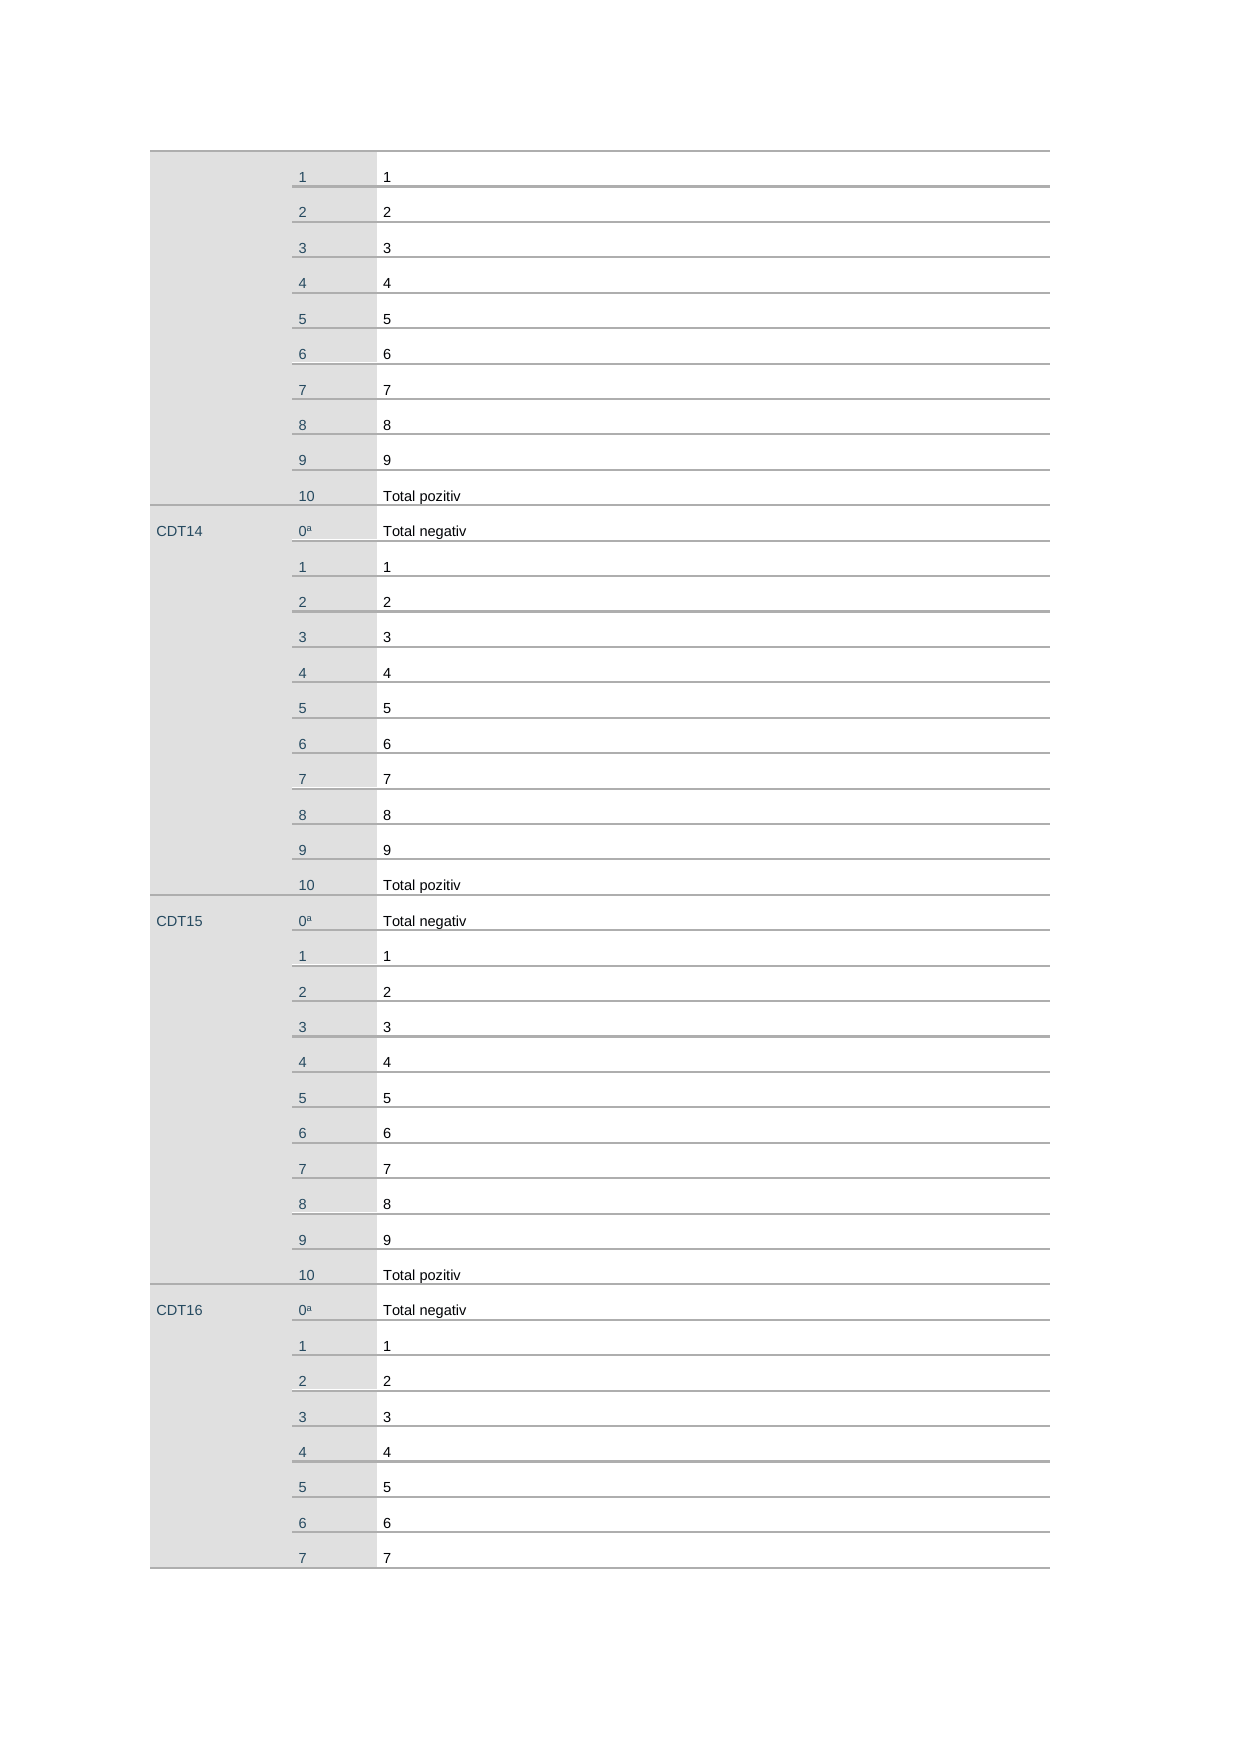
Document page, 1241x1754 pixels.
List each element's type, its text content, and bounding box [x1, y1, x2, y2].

table_cell 1 [377, 931, 1050, 964]
table_cell 3 [292, 613, 377, 646]
table_cell 0a [292, 1285, 377, 1319]
table_cell 7 [377, 1533, 1050, 1567]
table_cell 5 [377, 683, 1050, 717]
table_cell 8 [377, 790, 1050, 823]
table_cell 8 [377, 1179, 1050, 1212]
table_cell 2 [292, 1356, 377, 1389]
table_cell 7 [377, 1144, 1050, 1177]
table_cell 9 [377, 825, 1050, 858]
table_cell 2 [377, 188, 1050, 221]
table_cell 1 [292, 152, 377, 185]
table_cell 4 [377, 1427, 1050, 1460]
table_cell 8 [292, 1179, 377, 1212]
table_cell 8 [292, 790, 377, 823]
table_cell 7 [377, 754, 1050, 787]
table_cell 3 [292, 1392, 377, 1425]
table_cell 5 [292, 683, 377, 717]
table_cell 9 [292, 825, 377, 858]
table_cell 3 [292, 223, 377, 256]
table_cell 1 [292, 1321, 377, 1354]
table_cell 1 [292, 542, 377, 575]
table_cell 3 [377, 1002, 1050, 1035]
table_cell 6 [377, 329, 1050, 362]
table_cell 4 [377, 648, 1050, 681]
table_cell 5 [292, 1073, 377, 1106]
table_cell CDT14 [150, 506, 292, 894]
table_cell 1 [377, 152, 1050, 185]
table_cell 8 [377, 400, 1050, 433]
table_cell 2 [377, 1356, 1050, 1389]
table_cell 1 [377, 1321, 1050, 1354]
table_cell 5 [377, 1073, 1050, 1106]
table_cell 6 [377, 1498, 1050, 1531]
table_cell Total negativ [377, 506, 1050, 539]
table_cell 6 [292, 329, 377, 362]
table_cell 5 [377, 294, 1050, 327]
table_cell 6 [377, 719, 1050, 752]
table_cell 2 [377, 967, 1050, 1000]
table_cell 7 [292, 754, 377, 787]
table_cell 9 [377, 435, 1050, 469]
table_cell 4 [292, 1038, 377, 1071]
table_cell 9 [377, 1215, 1050, 1248]
table_cell Total pozitiv [377, 860, 1050, 894]
table_cell Total pozitiv [377, 1250, 1050, 1283]
table_cell 0a [292, 896, 377, 929]
table_cell 2 [292, 967, 377, 1000]
table_cell 7 [292, 1533, 377, 1567]
table_cell 7 [292, 365, 377, 398]
table_cell 3 [377, 223, 1050, 256]
table_cell 4 [292, 258, 377, 292]
table_cell 10 [292, 471, 377, 504]
table_cell 6 [292, 1108, 377, 1142]
table_cell 1 [292, 931, 377, 964]
table_cell 4 [292, 648, 377, 681]
table_cell 10 [292, 1250, 377, 1283]
table_cell 9 [292, 1215, 377, 1248]
table_cell 4 [377, 1038, 1050, 1071]
table_cell 6 [292, 719, 377, 752]
table_cell 0a [292, 506, 377, 539]
table_cell Total negativ [377, 896, 1050, 929]
table_cell 5 [292, 1463, 377, 1496]
table_cell Total pozitiv [377, 471, 1050, 504]
table_cell 9 [292, 435, 377, 469]
table_cell 6 [377, 1108, 1050, 1142]
table_cell [150, 152, 292, 504]
table_cell 2 [292, 188, 377, 221]
table_cell CDT15 [150, 896, 292, 1283]
table_cell 7 [292, 1144, 377, 1177]
table_cell CDT16 [150, 1285, 292, 1567]
table_cell 2 [292, 577, 377, 610]
table_cell 3 [377, 1392, 1050, 1425]
table_cell 1 [377, 542, 1050, 575]
table_cell 5 [377, 1463, 1050, 1496]
table_cell 5 [292, 294, 377, 327]
table_cell 7 [377, 365, 1050, 398]
table_cell 2 [377, 577, 1050, 610]
table_cell 3 [377, 613, 1050, 646]
table_cell 8 [292, 400, 377, 433]
table_cell 4 [377, 258, 1050, 292]
table_cell Total negativ [377, 1285, 1050, 1319]
table_cell 4 [292, 1427, 377, 1460]
table_cell 3 [292, 1002, 377, 1035]
table_cell 6 [292, 1498, 377, 1531]
table_cell 10 [292, 860, 377, 894]
